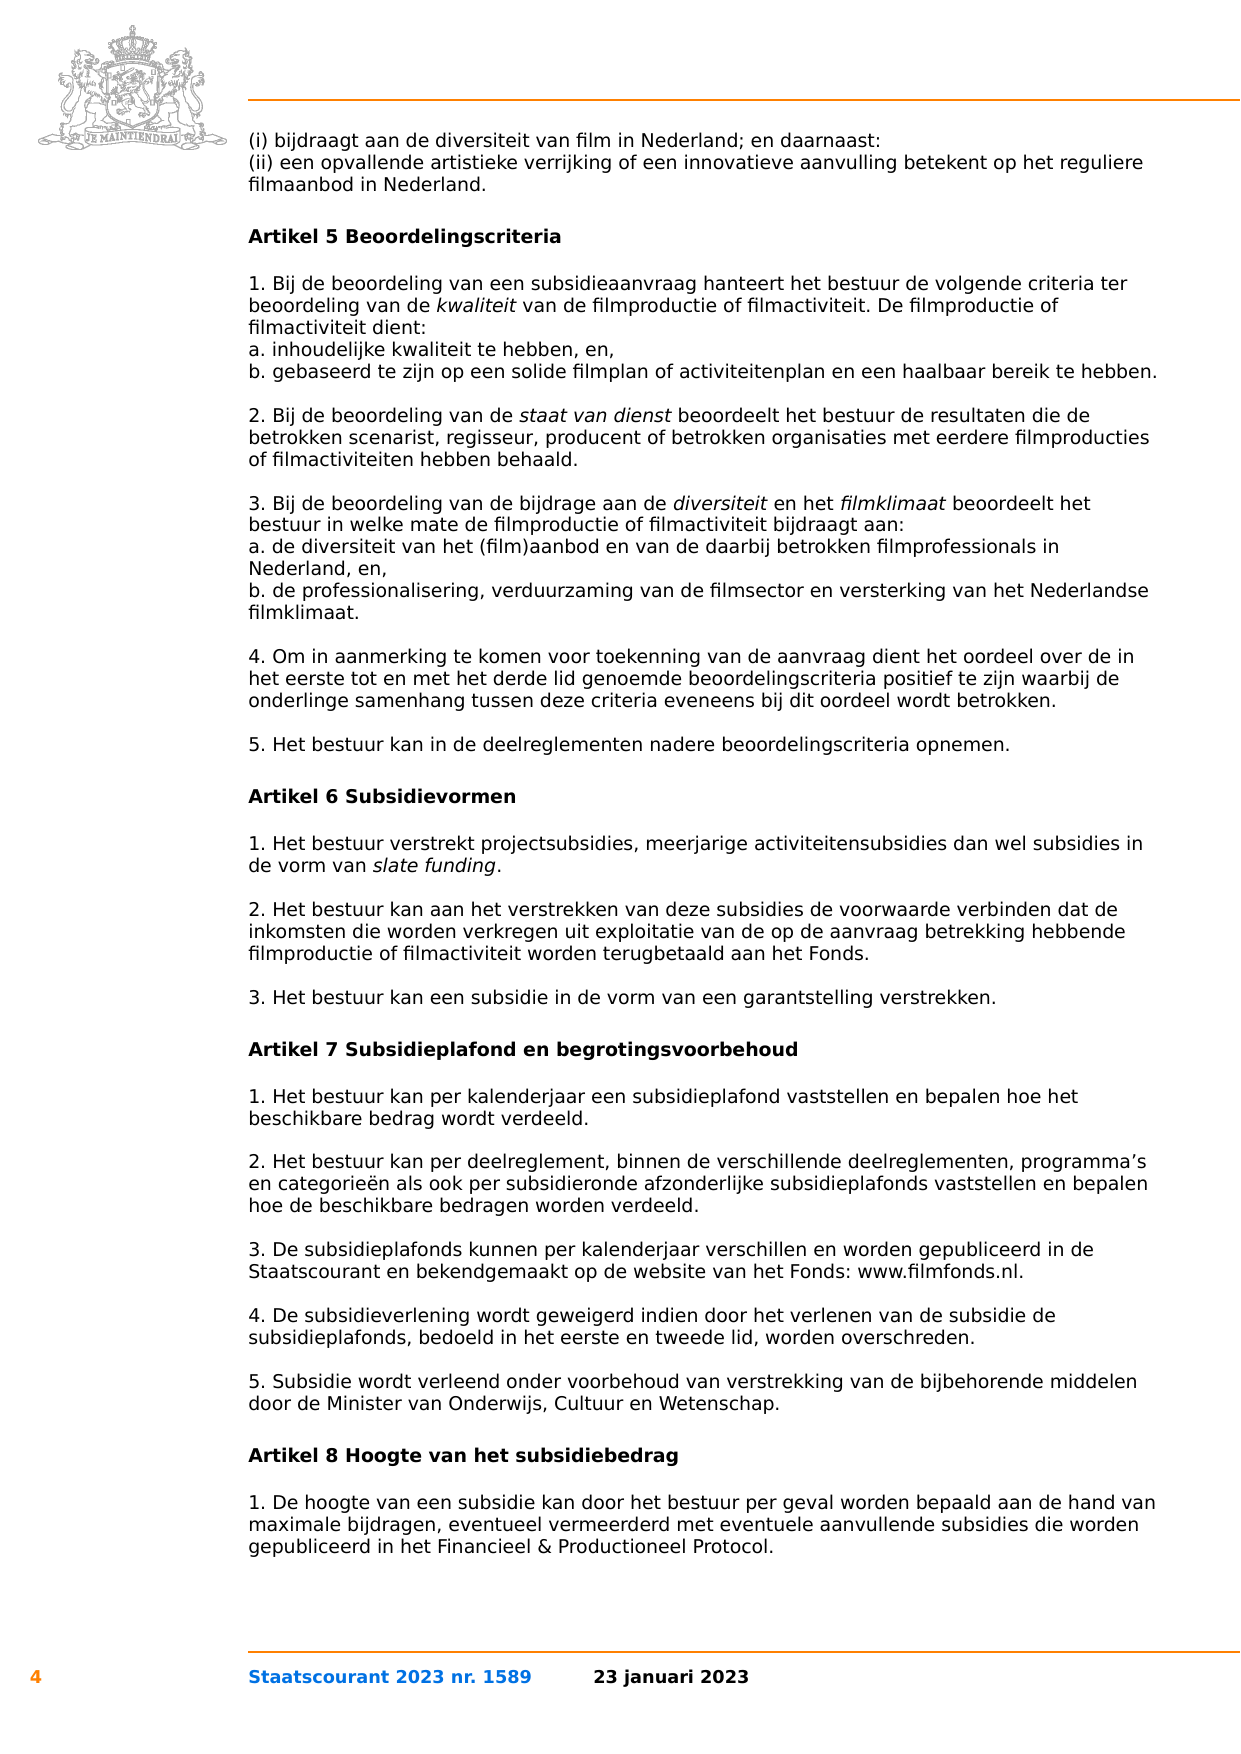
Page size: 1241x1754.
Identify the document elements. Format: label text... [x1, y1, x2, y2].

text a. de diversiteit van het (film)aanbod en van de daarbij betrokken filmprofessionals in Nederland, en, [248, 536, 1163, 580]
text 3. Bij de beoordeling van de bijdrage aan de diversiteit en het filmklimaat beoordeelt het bestuur in welke mate de filmproductie of filmactiviteit bijdraagt aan: [248, 492, 1163, 536]
text 5. Subsidie wordt verleend onder voorbehoud van verstrekking van de bijbehorende middelen door de Minister van Onderwijs, Cultuur en Wetenschap. [248, 1371, 1163, 1415]
text 3. De subsidieplafonds kunnen per kalenderjaar verschillen en worden gepubliceerd in de Staatscourant en bekendgemaakt op de website van het Fonds: www.filmfonds.nl. [248, 1239, 1163, 1283]
text b. de professionalisering, verduurzaming van de filmsector en versterking van het Nederlandse filmklimaat. [248, 580, 1163, 624]
text 1. Het bestuur kan per kalenderjaar een subsidieplafond vaststellen en bepalen hoe het beschikbare bedrag wordt verdeeld. [248, 1086, 1163, 1129]
text (ii) een opvallende artistieke verrijking of een innovatieve aanvulling betekent op het reguliere filmaanbod in Nederland. [248, 152, 1163, 196]
text 3. Het bestuur kan een subsidie in de vorm van een garantstelling verstrekken. [248, 987, 1163, 1008]
text 1. Het bestuur verstrekt projectsubsidies, meerjarige activiteitensubsidies dan wel subsidies in de vorm van slate funding. [248, 833, 1163, 877]
text 1. Bij de beoordeling van een subsidieaanvraag hanteert het bestuur de volgende criteria ter beoordeling van de kwaliteit van de filmproductie of filmactiviteit. De filmproductie of filmactiviteit dient: [248, 273, 1163, 339]
subtitle Artikel 5 Beoordelingscriteria [248, 226, 1163, 248]
subtitle Artikel 6 Subsidievormen [248, 786, 1163, 808]
text a. inhoudelijke kwaliteit te hebben, en, [248, 339, 1163, 361]
text 2. Het bestuur kan aan het verstrekken van deze subsidies de voorwaarde verbinden dat de inkomsten die worden verkregen uit exploitatie van de op de aanvraag betrekking hebbende filmproductie of filmactiviteit worden terugbetaald aan het Fonds. [248, 899, 1163, 965]
text 5. Het bestuur kan in de deelreglementen nadere beoordelingscriteria opnemen. [248, 734, 1163, 756]
subtitle Artikel 8 Hoogte van het subsidiebedrag [248, 1445, 1163, 1467]
text 2. Bij de beoordeling van de staat van dienst beoordeelt het bestuur de resultaten die de betrokken scenarist, regisseur, producent of betrokken organisaties met eerdere filmproducties of filmactiviteiten hebben behaald. [248, 404, 1163, 471]
text b. gebaseerd te zijn op een solide filmplan of activiteitenplan en een haalbaar bereik te hebben. [248, 361, 1163, 383]
text 1. De hoogte van een subsidie kan door het bestuur per geval worden bepaald aan de hand van maximale bijdragen, eventueel vermeerderd met eventuele aanvullende subsidies die worden gepubliceerd in het Financieel & Productioneel Protocol. [248, 1492, 1163, 1558]
text (i) bijdraagt aan de diversiteit van film in Nederland; en daarnaast: [248, 130, 1163, 152]
text 4. De subsidieverlening wordt geweigerd indien door het verlenen van de subsidie de subsidieplafonds, bedoeld in het eerste en tweede lid, worden overschreden. [248, 1305, 1163, 1349]
picture [38, 25, 227, 150]
subtitle Artikel 7 Subsidieplafond en begrotingsvoorbehoud [248, 1038, 1163, 1061]
text 4. Om in aanmerking te komen voor toekenning van de aanvraag dient het oordeel over de in het eerste tot en met het derde lid genoemde beoordelingscriteria positief te zijn waarbij de onderlinge samenhang tussen deze criteria eveneens bij dit oordeel wordt betrokken. [248, 646, 1163, 712]
text 2. Het bestuur kan per deelreglement, binnen de verschillende deelreglementen, programma’s en categorieën als ook per subsidieronde afzonderlijke subsidieplafonds vaststellen en bepalen hoe de beschikbare bedragen worden verdeeld. [248, 1151, 1163, 1217]
